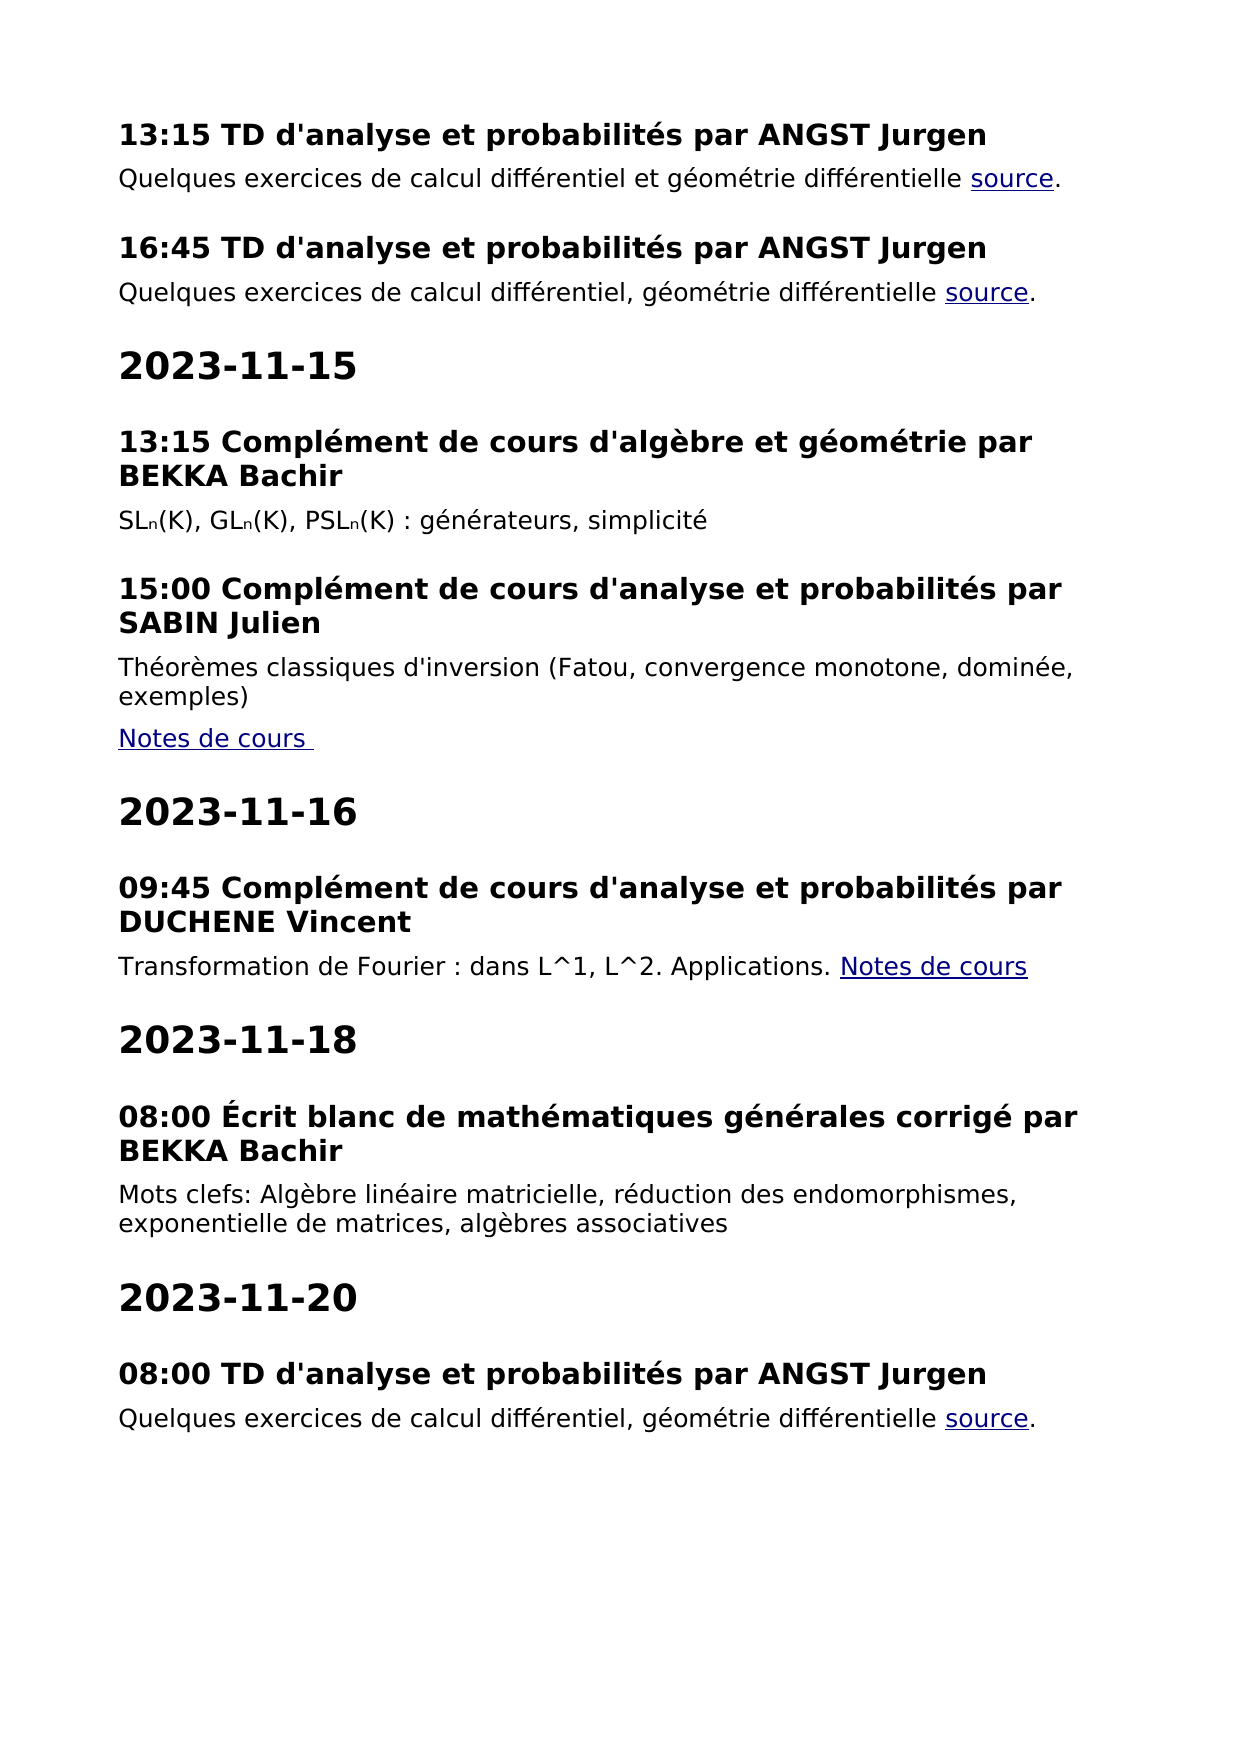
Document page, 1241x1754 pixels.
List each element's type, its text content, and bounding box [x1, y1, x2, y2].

text Mots clefs: Algèbre linéaire matricielle, réduction des endomorphismes, exponentielle de matrices, algèbres associatives [118, 1180, 1122, 1239]
text Quelques exercices de calcul différentiel, géométrie différentielle source. [118, 278, 1122, 307]
subtitle 08:00 TD d'analyse et probabilités par ANGST Jurgen [118, 1357, 1122, 1391]
text Transformation de Fourier : dans L^1, L^2. Applications. Notes de cours [118, 952, 1122, 981]
text SLₙ(K), GLₙ(K), PSLₙ(K) : générateurs, simplicité [118, 506, 1122, 535]
subtitle 2023-11-15 [118, 344, 1122, 388]
text Théorèmes classiques d'inversion (Fatou, convergence monotone, dominée, exemples) [118, 653, 1122, 711]
subtitle 09:45 Complément de cours d'analyse et probabilités par DUCHENE Vincent [118, 872, 1122, 939]
subtitle 2023-11-20 [118, 1276, 1122, 1320]
text Notes de cours [118, 724, 1122, 753]
subtitle 15:00 Complément de cours d'analyse et probabilités par SABIN Julien [118, 573, 1122, 641]
subtitle 13:15 TD d'analyse et probabilités par ANGST Jurgen [118, 118, 1122, 152]
subtitle 2023-11-16 [118, 791, 1122, 834]
subtitle 13:15 Complément de cours d'algèbre et géométrie par BEKKA Bachir [118, 426, 1122, 493]
subtitle 2023-11-18 [118, 1019, 1122, 1062]
text Quelques exercices de calcul différentiel et géométrie différentielle source. [118, 164, 1122, 194]
subtitle 08:00 Écrit blanc de mathématiques générales corrigé par BEKKA Bachir [118, 1100, 1122, 1168]
text Quelques exercices de calcul différentiel, géométrie différentielle source. [118, 1404, 1122, 1433]
subtitle 16:45 TD d'analyse et probabilités par ANGST Jurgen [118, 231, 1122, 265]
